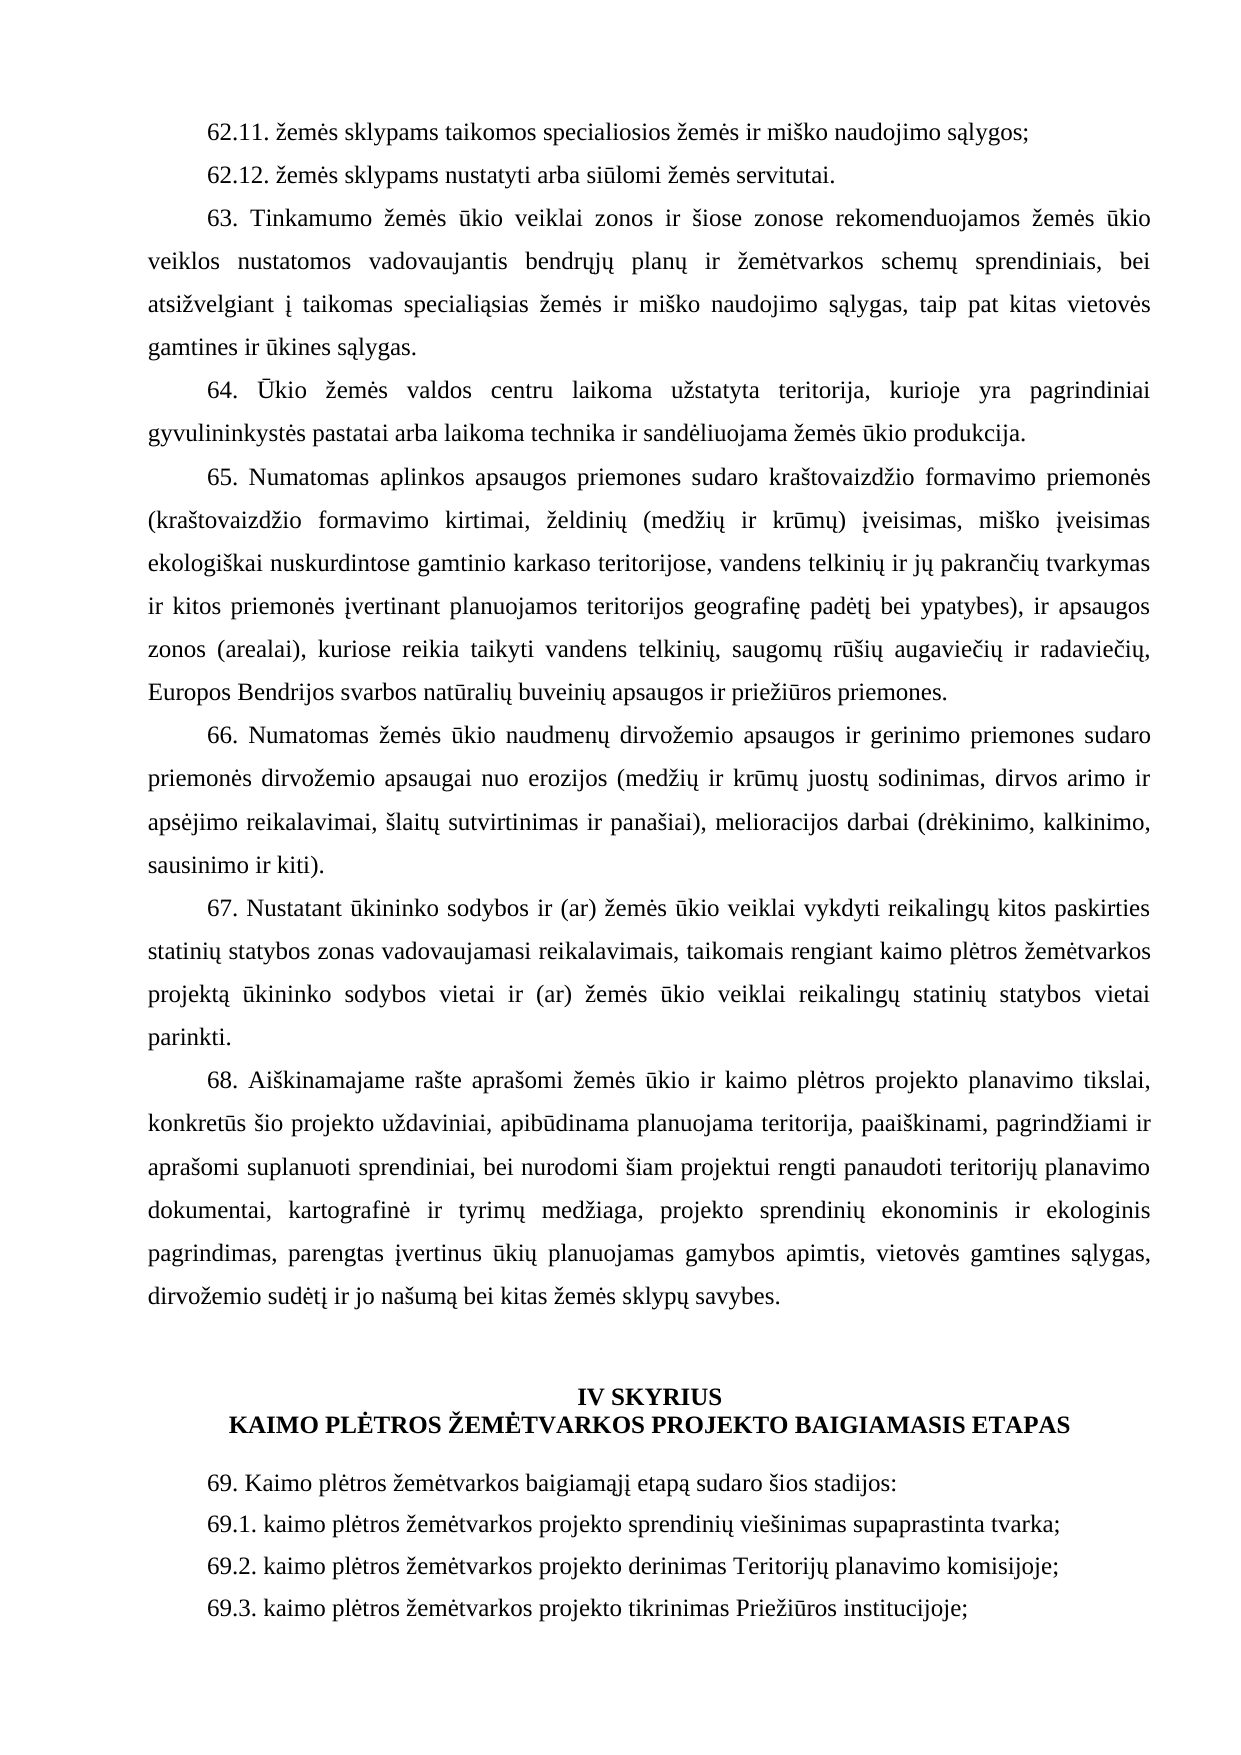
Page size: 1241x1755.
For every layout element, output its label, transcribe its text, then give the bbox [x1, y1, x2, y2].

text KAIMO PLĖTROS ŽEMĖTVARKOS PROJEKTO BAIGIAMASIS ETAPAS [148, 1410, 1152, 1439]
text 69.2. kaimo plėtros žemėtvarkos projekto derinimas Teritorijų planavimo komisijoje; [148, 1551, 1152, 1580]
text 69.3. kaimo plėtros žemėtvarkos projekto tikrinimas Priežiūros institucijoje; [207, 1593, 1152, 1622]
text 62.12. žemės sklypams nustatyti arba siūlomi žemės servitutai. [207, 160, 1152, 188]
text 69.1. kaimo plėtros žemėtvarkos projekto sprendinių viešinimas supaprastinta tvarka; [148, 1509, 1152, 1538]
text 69. Kaimo plėtros žemėtvarkos baigiamąjį etapą sudaro šios stadijos: [148, 1468, 1152, 1497]
text 64. Ūkio žemės valdos centru laikoma užstatyta teritorija, kurioje yra pagrindiniai gyvulininkystės pastatai arba laikoma technika ir sandėliuojama žemės ūkio produkcija. [148, 375, 1152, 447]
text 67. Nustatant ūkininko sodybos ir (ar) žemės ūkio veiklai vykdyti reikalingų kitos paskirties statinių statybos zonas vadovaujamasi reikalavimais, taikomais rengiant kaimo plėtros žemėtvarkos projektą ūkininko sodybos vietai ir (ar) žemės ūkio veiklai reikalingų statinių statybos vietai parinkti. [148, 893, 1152, 1051]
text 63. Tinkamumo žemės ūkio veiklai zonos ir šiose zonose rekomenduojamos žemės ūkio veiklos nustatomos vadovaujantis bendrųjų planų ir žemėtvarkos schemų sprendiniais, bei atsižvelgiant į taikomas specialiąsias žemės ir miško naudojimo sąlygas, taip pat kitas vietovės gamtines ir ūkines sąlygas. [148, 203, 1152, 361]
text 66. Numatomas žemės ūkio naudmenų dirvožemio apsaugos ir gerinimo priemones sudaro priemonės dirvožemio apsaugai nuo erozijos (medžių ir krūmų juostų sodinimas, dirvos arimo ir apsėjimo reikalavimai, šlaitų sutvirtinimas ir panašiai), melioracijos darbai (drėkinimo, kalkinimo, sausinimo ir kiti). [148, 720, 1152, 878]
text 68. Aiškinamajame rašte aprašomi žemės ūkio ir kaimo plėtros projekto planavimo tikslai, konkretūs šio projekto uždaviniai, apibūdinama planuojama teritorija, paaiškinami, pagrindžiami ir aprašomi suplanuoti sprendiniai, bei nurodomi šiam projektui rengti panaudoti teritorijų planavimo dokumentai, kartografinė ir tyrimų medžiaga, projekto sprendinių ekonominis ir ekologinis pagrindimas, parengtas įvertinus ūkių planuojamas gamybos apimtis, vietovės gamtines sąlygas, dirvožemio sudėtį ir jo našumą bei kitas žemės sklypų savybes. [148, 1065, 1152, 1310]
text 65. Numatomas aplinkos apsaugos priemones sudaro kraštovaizdžio formavimo priemonės (kraštovaizdžio formavimo kirtimai, želdinių (medžių ir krūmų) įveisimas, miško įveisimas ekologiškai nuskurdintose gamtinio karkaso teritorijose, vandens telkinių ir jų pakrančių tvarkymas ir kitos priemonės įvertinant planuojamos teritorijos geografinę padėtį bei ypatybes), ir apsaugos zonos (arealai), kuriose reikia taikyti vandens telkinių, saugomų rūšių augaviečių ir radaviečių, Europos Bendrijos svarbos natūralių buveinių apsaugos ir priežiūros priemones. [148, 462, 1152, 706]
text 62.11. žemės sklypams taikomos specialiosios žemės ir miško naudojimo sąlygos; [207, 117, 1152, 145]
text IV SKYRIUS [148, 1382, 1152, 1410]
